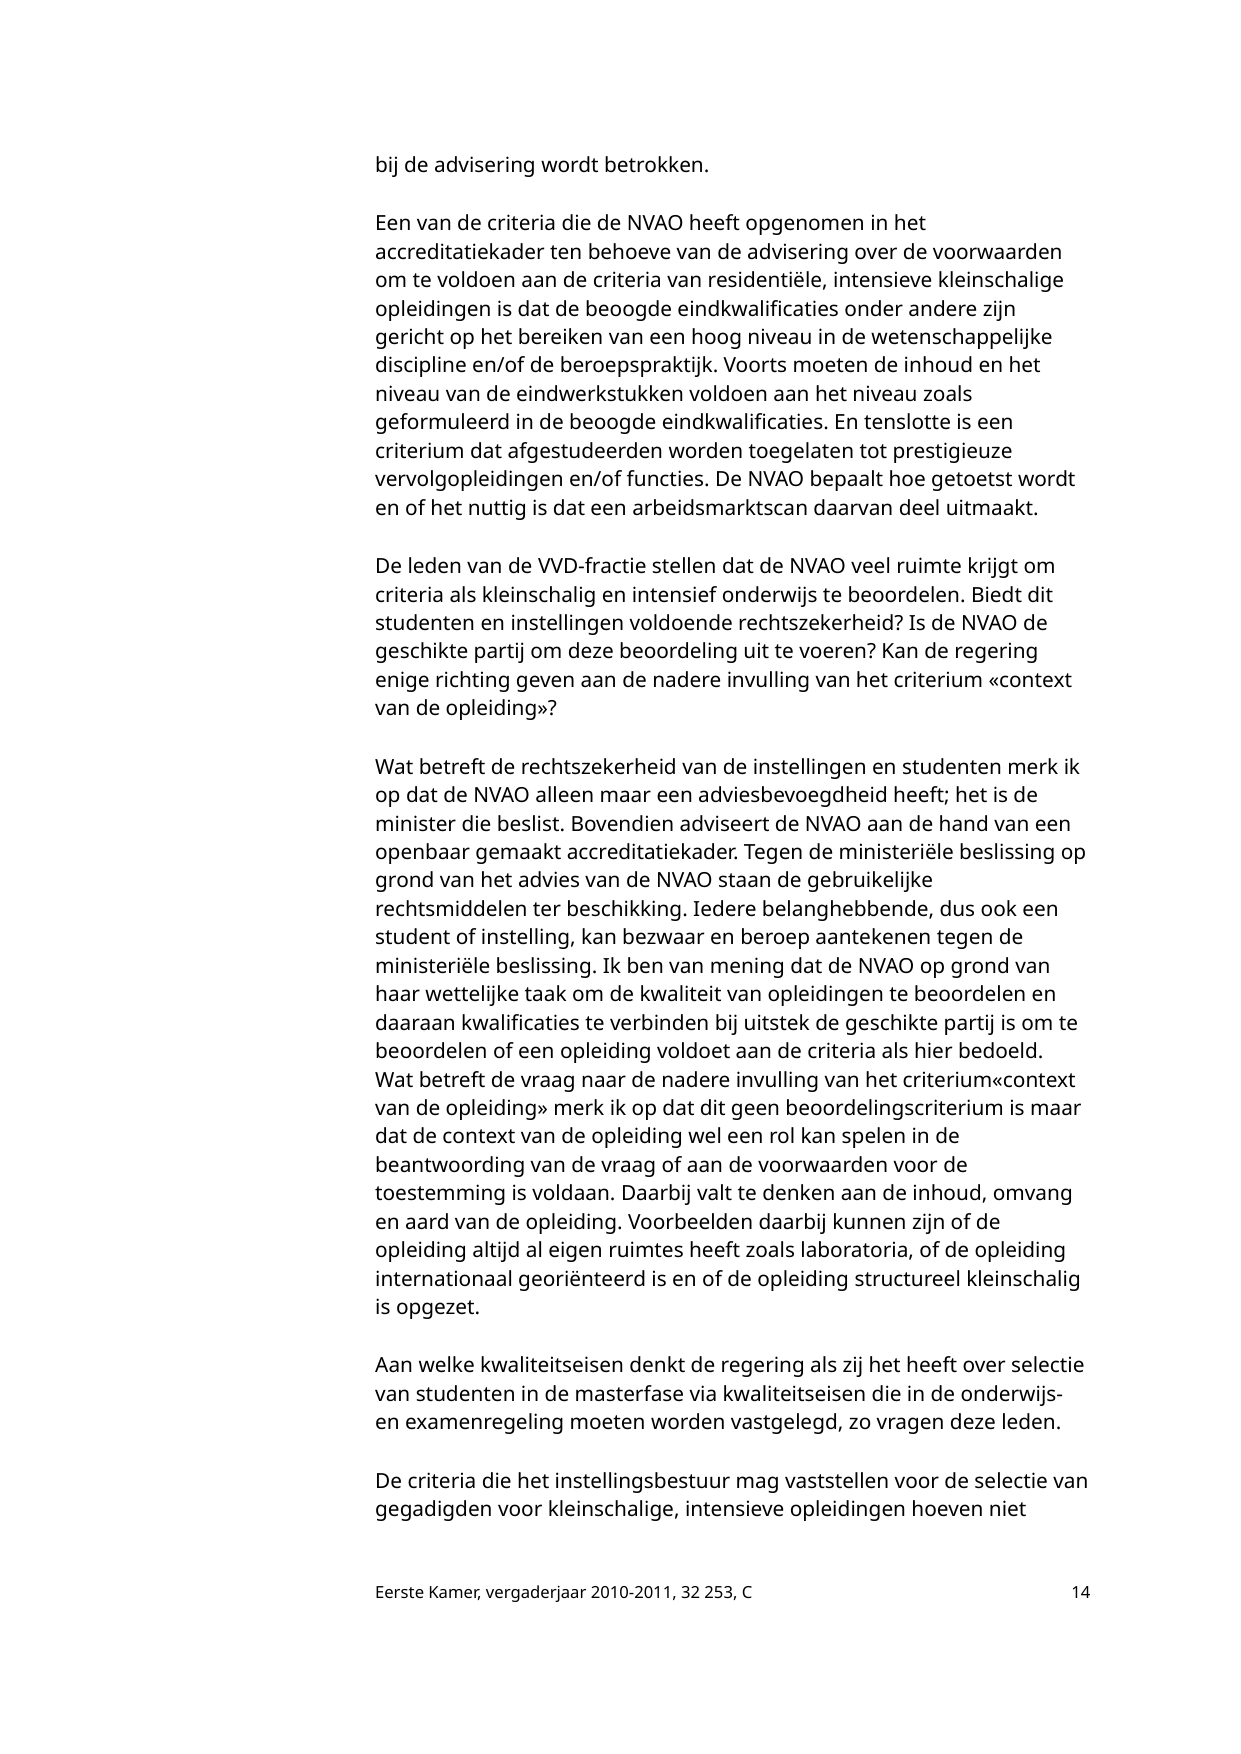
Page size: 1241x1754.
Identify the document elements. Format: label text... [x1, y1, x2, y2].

text Een van de criteria die de NVAO heeft opgenomen in het accreditatiekader ten behoeve van de advisering over de voorwaarden om te voldoen aan de criteria van residentiële, intensieve kleinschalige opleidingen is dat de beoogde eindkwalificaties onder andere zijn gericht op het bereiken van een hoog niveau in de wetenschappelijke discipline en/of de beroepspraktijk. Voorts moeten de inhoud en het niveau van de eindwerkstukken voldoen aan het niveau zoals geformuleerd in de beoogde eindkwalificaties. En tenslotte is een criterium dat afgestudeerden worden toegelaten tot prestigieuze vervolgopleidingen en/of functies. De NVAO bepaalt hoe getoetst wordt en of het nuttig is dat een arbeidsmarktscan daarvan deel uitmaakt. [375, 208, 1090, 521]
text De leden van de VVD-fractie stellen dat de NVAO veel ruimte krijgt om criteria als kleinschalig en intensief onderwijs te beoordelen. Biedt dit studenten en instellingen voldoende rechtszekerheid? Is de NVAO de geschikte partij om deze beoordeling uit te voeren? Kan de regering enige richting geven aan de nadere invulling van het criterium «context van de opleiding»? [375, 551, 1090, 722]
text Wat betreft de rechtszekerheid van de instellingen en studenten merk ik op dat de NVAO alleen maar een adviesbevoegdheid heeft; het is de minister die beslist. Bovendien adviseert de NVAO aan de hand van een openbaar gemaakt accreditatiekader. Tegen de ministeriële beslissing op grond van het advies van de NVAO staan de gebruikelijke rechtsmiddelen ter beschikking. Iedere belanghebbende, dus ook een student of instelling, kan bezwaar en beroep aantekenen tegen de ministeriële beslissing. Ik ben van mening dat de NVAO op grond van haar wettelijke taak om de kwaliteit van opleidingen te beoordelen en daaraan kwalificaties te verbinden bij uitstek de geschikte partij is om te beoordelen of een opleiding voldoet aan de criteria als hier bedoeld. [375, 752, 1090, 1065]
text Aan welke kwaliteitseisen denkt de regering als zij het heeft over selectie van studenten in de masterfase via kwaliteitseisen die in de onderwijs- en examenregeling moeten worden vastgelegd, zo vragen deze leden. [375, 1351, 1090, 1436]
text Wat betreft de vraag naar de nadere invulling van het criterium«context van de opleiding» merk ik op dat dit geen beoordelingscriterium is maar dat de context van de opleiding wel een rol kan spelen in de beantwoording van de vraag of aan de voorwaarden voor de toestemming is voldaan. Daarbij valt te denken aan de inhoud, omvang en aard van de opleiding. Voorbeelden daarbij kunnen zijn of de opleiding altijd al eigen ruimtes heeft zoals laboratoria, of de opleiding internationaal georiënteerd is en of de opleiding structureel kleinschalig is opgezet. [375, 1065, 1090, 1321]
text bij de advisering wordt betrokken. [375, 150, 1090, 178]
text De criteria die het instellingsbestuur mag vaststellen voor de selectie van gegadigden voor kleinschalige, intensieve opleidingen hoeven niet [375, 1466, 1090, 1523]
